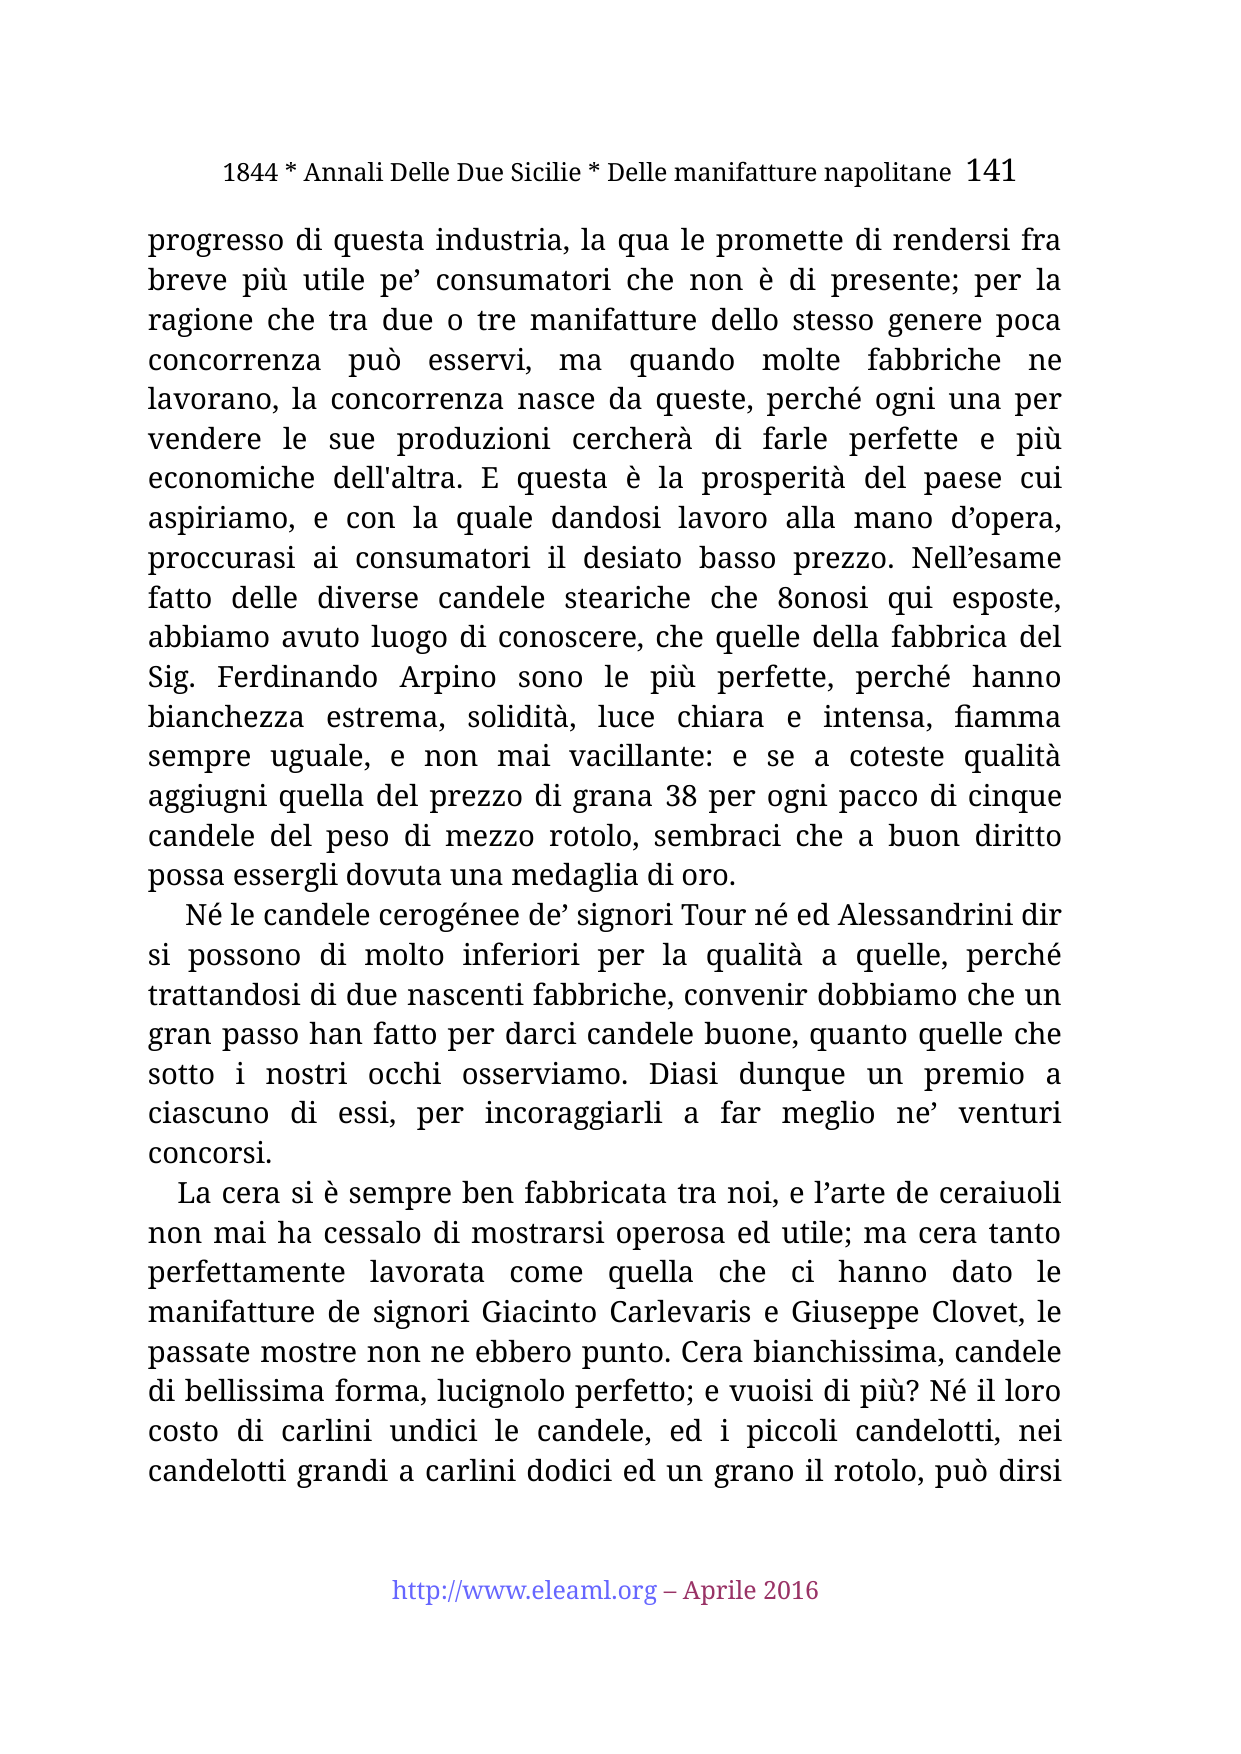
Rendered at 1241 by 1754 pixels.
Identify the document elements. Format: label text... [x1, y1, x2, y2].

text progresso di questa industria, la qua le promette di rendersi fra breve più utile pe’ consumatori che non è di presente; per la ragione che tra due o tre manifatture dello stesso genere poca concorrenza può esservi, ma quando molte fabbriche ne lavorano, la concorrenza nasce da queste, perché ogni una per vendere le sue produzioni cercherà di farle perfette e più economiche dell'altra. E questa è la prosperità del paese cui aspiriamo, e con la quale dandosi lavoro alla mano d’opera, proccurasi ai consumatori il desiato basso prezzo. Nell’esame fatto delle diverse candele steariche che 8onosi qui esposte, abbiamo avuto luogo di conoscere, che quelle della fabbrica del Sig. Ferdinando Arpino sono le più perfette, perché hanno bianchezza estrema, solidità, luce chiara e intensa, fiamma sempre uguale, e non mai vacillante: e se a coteste qualità aggiugni quella del prezzo di grana 38 per ogni pacco di cinque candele del peso di mezzo rotolo, sembraci che a buon diritto possa essergli dovuta una medaglia di oro. [148, 220, 1063, 894]
text Né le candele cerogénee de’ signori Tour né ed Alessandrini dir si possono di molto inferiori per la qualità a quelle, perché trattandosi di due nascenti fabbriche, convenir dobbiamo che un gran passo han fatto per darci candele buone, quanto quelle che sotto i nostri occhi osserviamo. Diasi dunque un premio a ciascuno di essi, per incoraggiarli a far meglio ne’ venturi concorsi. [148, 894, 1063, 1172]
text La cera si è sempre ben fabbricata tra noi, e l’arte de ceraiuoli non mai ha cessalo di mostrarsi operosa ed utile; ma cera tanto perfettamente lavorata come quella che ci hanno dato le manifatture de signori Giacinto Carlevaris e Giuseppe Clovet, le passate mostre non ne ebbero punto. Cera bianchissima, candele di bellissima forma, lucignolo perfetto; e vuoisi di più? Né il loro costo di carlini undici le candele, ed i piccoli candelotti, nei candelotti grandi a carlini dodici ed un grano il rotolo, può dirsi [148, 1172, 1063, 1490]
